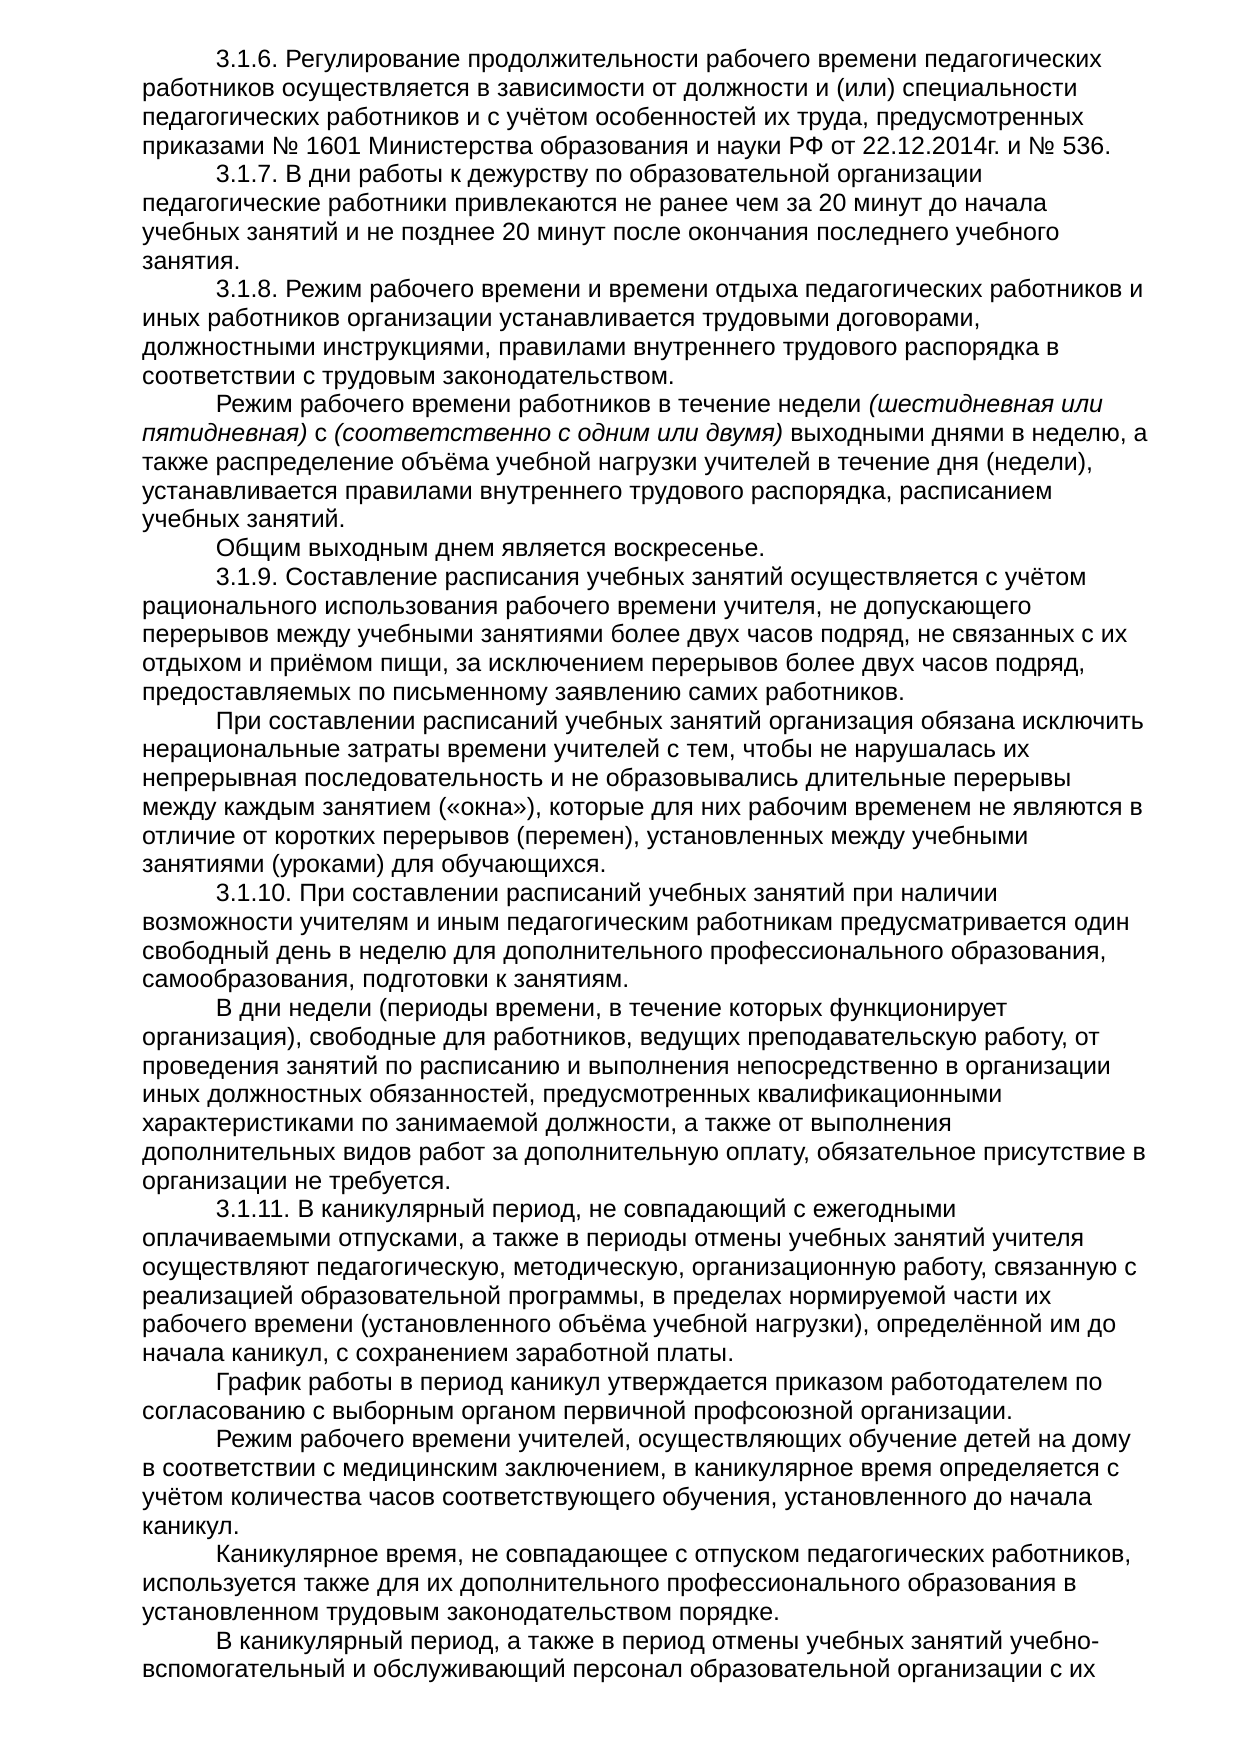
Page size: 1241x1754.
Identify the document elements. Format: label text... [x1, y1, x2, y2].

text Каникулярное время, не совпадающее с отпуском педагогических работников, используется также для их дополнительного профессионального образования в установленном трудовым законодательством порядке. [142, 1539, 1152, 1626]
text 3.1.8. Режим рабочего времени и времени отдыха педагогических работников и иных работников организации устанавливается трудовыми договорами, должностными инструкциями, правилами внутреннего трудового распорядка в соответствии с трудовым законодательством. [142, 274, 1152, 389]
text При составлении расписаний учебных занятий организация обязана исключить нерациональные затраты времени учителей с тем, чтобы не нарушалась их непрерывная последовательность и не образовывались длительные перерывы между каждым занятием («окна»), которые для них рабочим временем не являются в отличие от коротких перерывов (перемен), установленных между учебными занятиями (уроками) для обучающихся. [142, 706, 1152, 878]
text В дни недели (периоды времени, в течение которых функционирует организация), свободные для работников, ведущих преподавательскую работу, от проведения занятий по расписанию и выполнения непосредственно в организации иных должностных обязанностей, предусмотренных квалификационными характеристиками по занимаемой должности, а также от выполнения дополнительных видов работ за дополнительную оплату, обязательное присутствие в организации не требуется. [142, 993, 1152, 1194]
text График работы в период каникул утверждается приказом работодателем по согласованию с выборным органом первичной профсоюзной организации. [142, 1367, 1152, 1424]
text Режим рабочего времени работников в течение недели (шестидневная или пятидневная) с (соответственно с одним или двумя) выходными днями в неделю, а также распределение объёма учебной нагрузки учителей в течение дня (недели), устанавливается правилами внутреннего трудового распорядка, расписанием учебных занятий. [142, 389, 1152, 533]
text 3.1.10. При составлении расписаний учебных занятий при наличии возможности учителям и иным педагогическим работникам предусматривается один свободный день в неделю для дополнительного профессионального образования, самообразования, подготовки к занятиям. [142, 878, 1152, 993]
text 3.1.9. Составление расписания учебных занятий осуществляется с учётом рационального использования рабочего времени учителя, не допускающего перерывов между учебными занятиями более двух часов подряд, не связанных с их отдыхом и приёмом пищи, за исключением перерывов более двух часов подряд, предоставляемых по письменному заявлению самих работников. [142, 562, 1152, 706]
text 3.1.11. В каникулярный период, не совпадающий с ежегодными оплачиваемыми отпусками, а также в периоды отмены учебных занятий учителя осуществляют педагогическую, методическую, организационную работу, связанную с реализацией образовательной программы, в пределах нормируемой части их рабочего времени (установленного объёма учебной нагрузки), определённой им до начала каникул, с сохранением заработной платы. [142, 1194, 1152, 1367]
text Режим рабочего времени учителей, осуществляющих обучение детей на дому в соответствии с медицинским заключением, в каникулярное время определяется с учётом количества часов соответствующего обучения, установленного до начала каникул. [142, 1424, 1152, 1539]
text Общим выходным днем является воскресенье. [142, 533, 1152, 562]
text 3.1.6. Регулирование продолжительности рабочего времени педагогических работников осуществляется в зависимости от должности и (или) специальности педагогических работников и с учётом особенностей их труда, предусмотренных приказами № 1601 Министерства образования и науки РФ от 22.12.2014г. и № 536. [142, 44, 1152, 159]
text 3.1.7. В дни работы к дежурству по образовательной организации педагогические работники привлекаются не ранее чем за 20 минут до начала учебных занятий и не позднее 20 минут после окончания последнего учебного занятия. [142, 159, 1152, 274]
text В каникулярный период, а также в период отмены учебных занятий учебно-вспомогательный и обслуживающий персонал образовательной организации с их [142, 1626, 1152, 1683]
